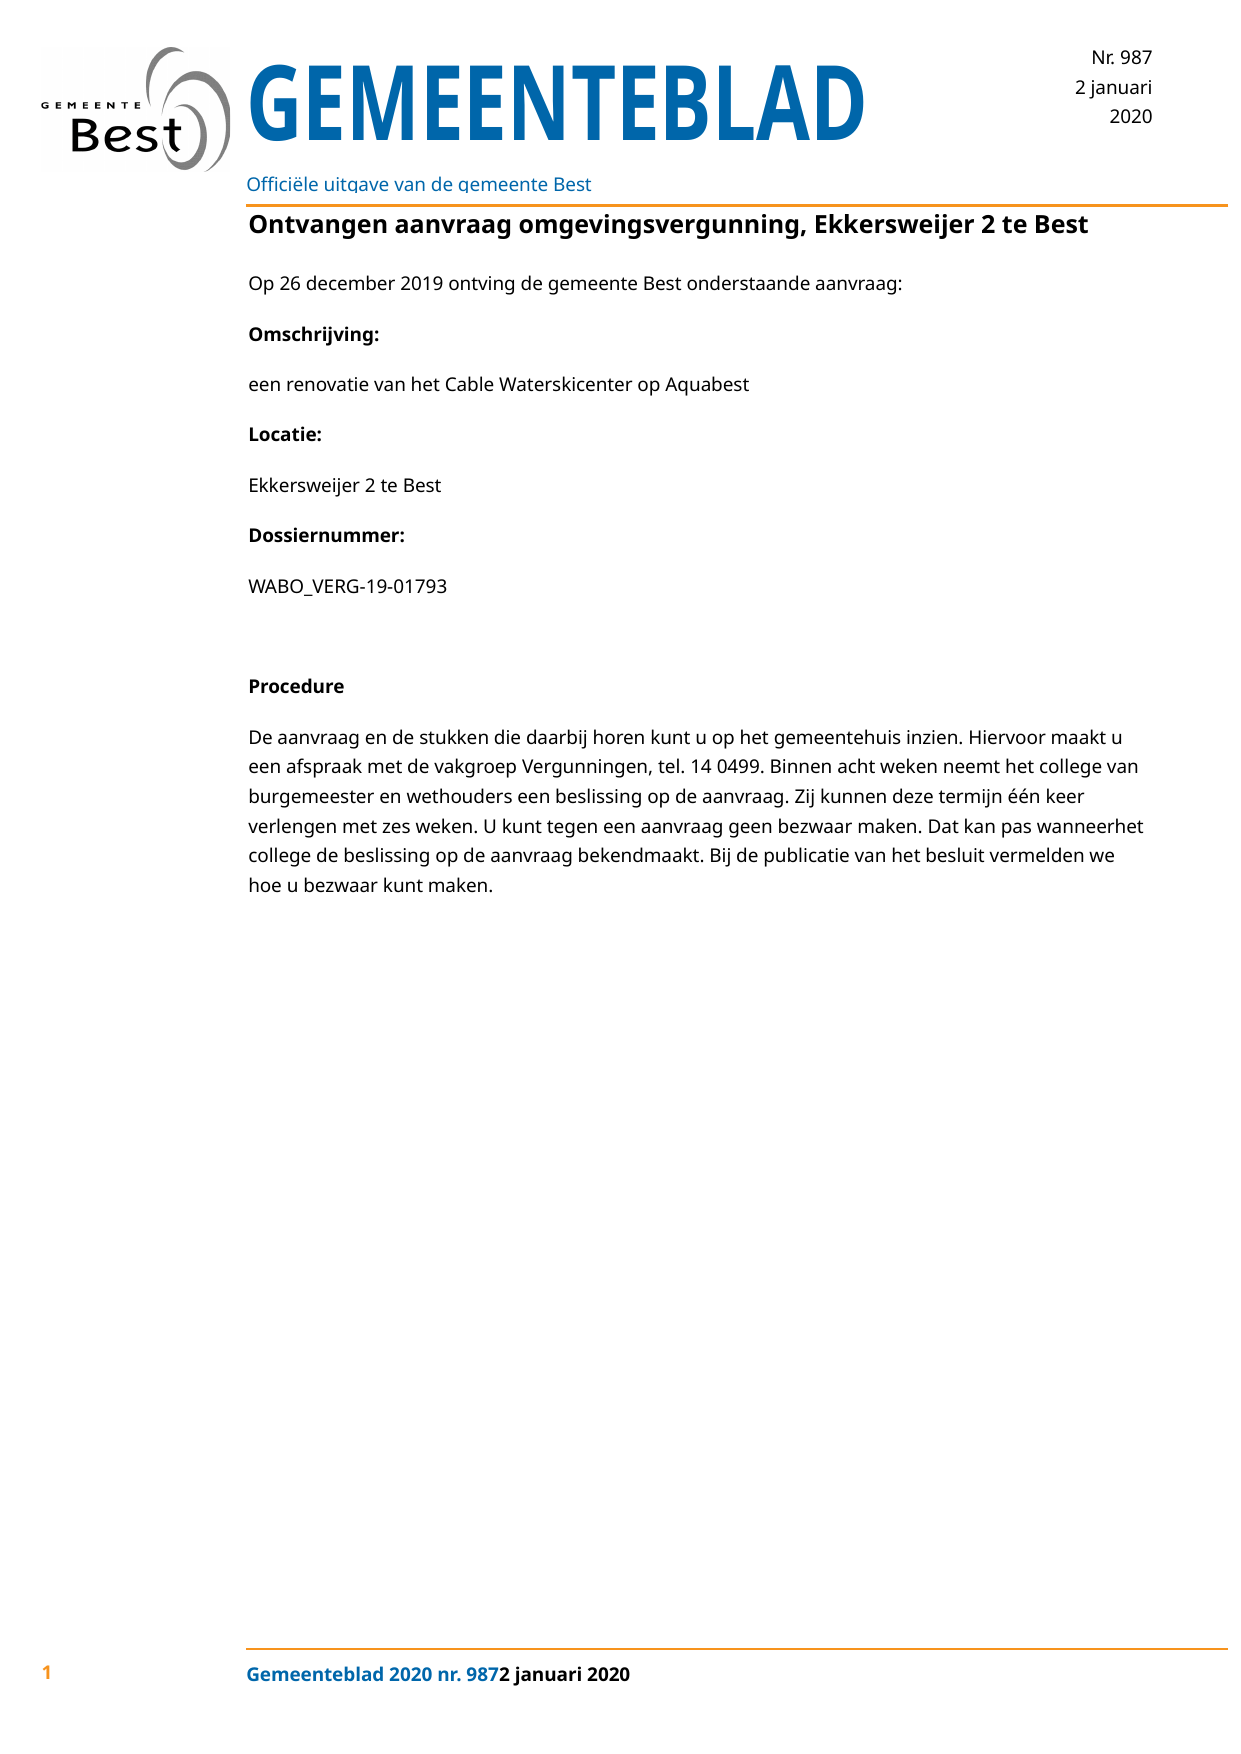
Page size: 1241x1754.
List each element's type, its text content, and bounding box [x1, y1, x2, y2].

text Dossiernummer: [248, 522, 1152, 548]
picture [41, 47, 231, 172]
text WABO_VERG-19-01793 [248, 573, 1152, 598]
text Procedure [248, 674, 1152, 699]
text Omschrijving: [248, 321, 1152, 346]
text Op 26 december 2019 ontving de gemeente Best onderstaande aanvraag: [248, 270, 1152, 296]
text Locatie: [248, 422, 1152, 447]
text Ontvangen aanvraag omgevingsvergunning, Ekkersweijer 2 te Best [248, 207, 1152, 241]
text een renovatie van het Cable Waterskicenter op Aquabest [248, 371, 1152, 397]
text De aanvraag en de stukken die daarbij horen kunt u op het gemeentehuis inzien. Hiervoor maakt u een afspraak met de vakgroep Vergunningen, tel. 14 0499. Binnen acht weken neemt het college van burgemeester en wethouders een beslissing op de aanvraag. Zij kunnen deze termijn één keer verlengen met zes weken. U kunt tegen een aanvraag geen bezwaar maken. Dat kan pas wanneerhet college de beslissing op de aanvraag bekendmaakt. Bij de publicatie van het besluit vermelden we hoe u bezwaar kunt maken. [248, 724, 1152, 898]
text Ekkersweijer 2 te Best [248, 472, 1152, 498]
